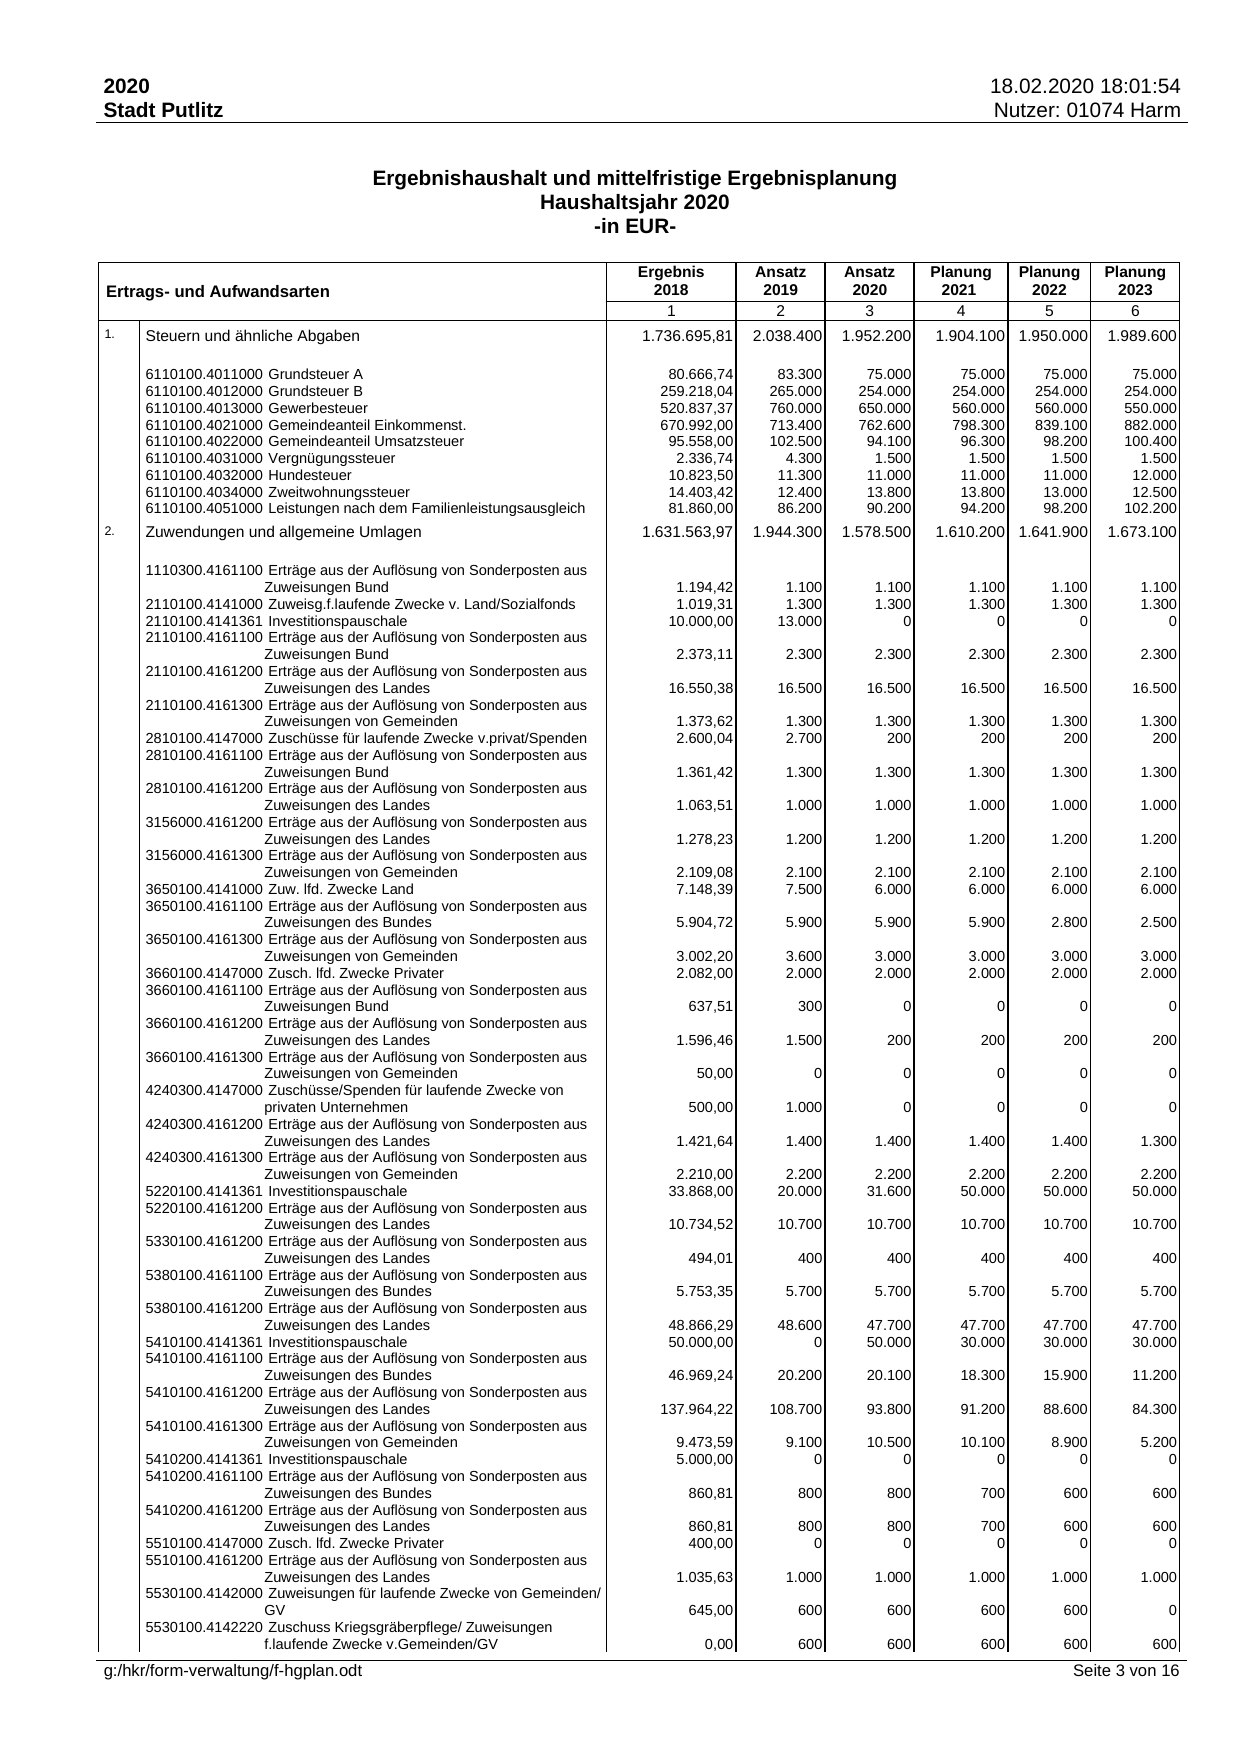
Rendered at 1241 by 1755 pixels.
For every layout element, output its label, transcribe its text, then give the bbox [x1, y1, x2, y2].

table_cell 400 [1091, 1233, 1179, 1266]
table_cell 1.400 [1009, 1115, 1090, 1149]
table_cell 1.000 [826, 1551, 913, 1585]
table_cell 800 [737, 1468, 824, 1501]
table_cell 5510100.4147000 [140, 1535, 263, 1551]
table_cell 200 [1091, 1015, 1179, 1048]
table_cell 20.000 [737, 1183, 824, 1199]
table_cell Erträge aus der Auflösung von Sonderposten aus Zuweisungen des Landes [264, 1015, 606, 1048]
table_cell Zuweisungen für laufende Zwecke von Gemeinden/ GV [264, 1585, 606, 1618]
table_cell 500,00 [607, 1082, 735, 1115]
table_cell 600 [1009, 1468, 1090, 1501]
table_cell 3650100.4161100 [140, 898, 263, 931]
table_cell 637,51 [607, 981, 735, 1015]
table_cell 1.000 [915, 780, 1007, 813]
table_cell 1.904.100 [915, 321, 1007, 366]
table_cell Vergnügungssteuer [264, 450, 606, 467]
table_header Ertrags- und Aufwandsarten [99, 263, 606, 320]
table_cell [99, 847, 139, 881]
table_cell 1.673.100 [1091, 517, 1179, 562]
table_cell 47.700 [1091, 1300, 1179, 1333]
table_cell Erträge aus der Auflösung von Sonderposten aus Zuweisungen des Landes [264, 663, 606, 696]
table_cell 94.200 [915, 500, 1007, 517]
table_cell Steuern und ähnliche Abgaben [140, 321, 606, 366]
table_cell [99, 1417, 139, 1451]
table_cell Zuschüsse für laufende Zwecke v.privat/Spenden [264, 730, 606, 746]
table_cell 5410100.4161200 [140, 1384, 263, 1417]
table_cell 645,00 [607, 1585, 735, 1618]
table_cell 0 [737, 1334, 824, 1350]
table_cell 1.200 [826, 814, 913, 847]
table_cell 0 [1009, 1535, 1090, 1551]
table_header Ergebnis 2018 [607, 263, 735, 301]
table_cell 20.100 [826, 1350, 913, 1384]
table_cell 47.700 [826, 1300, 913, 1333]
table_cell 713.400 [737, 416, 824, 433]
table_cell 1.000 [1091, 1551, 1179, 1585]
table_cell 1.400 [915, 1115, 1007, 1149]
table_cell 0 [737, 1451, 824, 1468]
table_cell 5.700 [915, 1266, 1007, 1300]
table_cell 1.300 [826, 596, 913, 612]
table_cell 10.734,52 [607, 1199, 735, 1233]
table_cell 6110100.4022000 [140, 433, 263, 450]
table_cell 200 [826, 1015, 913, 1048]
table_cell 16.500 [915, 663, 1007, 696]
table_cell 12.500 [1091, 483, 1179, 500]
table_cell 2.100 [826, 847, 913, 881]
table_cell 1.000 [1009, 1551, 1090, 1585]
table_cell 2.200 [737, 1149, 824, 1182]
table_cell 5.200 [1091, 1417, 1179, 1451]
table_cell 47.700 [1009, 1300, 1090, 1333]
table_cell [99, 696, 139, 730]
table_cell 5.700 [1091, 1266, 1179, 1300]
table_cell 254.000 [826, 383, 913, 399]
table_cell 5220100.4141361 [140, 1183, 263, 1199]
table_cell 265.000 [737, 383, 824, 399]
table_cell [99, 981, 139, 1015]
table_cell 254.000 [1091, 383, 1179, 399]
table_cell 91.200 [915, 1384, 1007, 1417]
table_cell 1.300 [737, 746, 824, 780]
table_cell 5510100.4161200 [140, 1551, 263, 1585]
table_cell 5380100.4161200 [140, 1300, 263, 1333]
table_cell 46.969,24 [607, 1350, 735, 1384]
table_cell Erträge aus der Auflösung von Sonderposten aus Zuweisungen des Bundes [264, 1468, 606, 1501]
table_cell 1.500 [1091, 450, 1179, 467]
table_cell 600 [826, 1619, 913, 1652]
table_cell 1.400 [826, 1115, 913, 1149]
table_cell 98.200 [1009, 433, 1090, 450]
table_cell 3.000 [826, 931, 913, 964]
table_cell 1110300.4161100 [140, 562, 263, 596]
table_cell 3.000 [915, 931, 1007, 964]
table_cell 1.500 [737, 1015, 824, 1048]
table_cell 1.300 [1091, 1115, 1179, 1149]
table_cell 600 [915, 1619, 1007, 1652]
table_header Ansatz 2020 [826, 263, 913, 301]
table_cell 6110100.4031000 [140, 450, 263, 467]
table_cell 200 [1091, 730, 1179, 746]
table_cell Erträge aus der Auflösung von Sonderposten aus Zuweisungen Bund [264, 746, 606, 780]
table_cell 2.300 [737, 629, 824, 663]
table_cell 2.100 [737, 847, 824, 881]
table_cell 1.000 [1009, 780, 1090, 813]
table_cell Erträge aus der Auflösung von Sonderposten aus Zuweisungen des Landes [264, 1501, 606, 1535]
table_cell 2.000 [826, 965, 913, 981]
table_cell 9.473,59 [607, 1417, 735, 1451]
table_cell 12.000 [1091, 467, 1179, 483]
table_cell 200 [1009, 730, 1090, 746]
table_cell 3660100.4161100 [140, 981, 263, 1015]
table_cell Zuschüsse/Spenden für laufende Zwecke von privaten Unternehmen [264, 1082, 606, 1115]
table_cell [99, 1300, 139, 1333]
table_cell 1.631.563,97 [607, 517, 735, 562]
table_cell 2.082,00 [607, 965, 735, 981]
table_cell 494,01 [607, 1233, 735, 1266]
table_cell [99, 1266, 139, 1300]
table_cell Erträge aus der Auflösung von Sonderposten aus Zuweisungen des Landes [264, 1300, 606, 1333]
table_cell 102.500 [737, 433, 824, 450]
table_cell 600 [1009, 1501, 1090, 1535]
table_cell 1.200 [1091, 814, 1179, 847]
table_cell [99, 562, 139, 596]
table_cell 0 [1009, 1451, 1090, 1468]
table_cell 760.000 [737, 400, 824, 416]
table_cell 48.600 [737, 1300, 824, 1333]
table_cell 11.200 [1091, 1350, 1179, 1384]
table_cell 1.421,64 [607, 1115, 735, 1149]
table_cell 3650100.4161300 [140, 931, 263, 964]
table_cell Erträge aus der Auflösung von Sonderposten aus Zuweisungen des Landes [264, 780, 606, 813]
table_cell [99, 931, 139, 964]
table_cell 100.400 [1091, 433, 1179, 450]
table_cell Erträge aus der Auflösung von Sonderposten aus Zuweisungen von Gemeinden [264, 696, 606, 730]
table_cell Erträge aus der Auflösung von Sonderposten aus Zuweisungen des Landes [264, 1199, 606, 1233]
table_cell Zweitwohnungssteuer [264, 483, 606, 500]
table_cell 75.000 [1009, 366, 1090, 383]
table_cell 2.300 [915, 629, 1007, 663]
table_cell 1.063,51 [607, 780, 735, 813]
table_cell 798.300 [915, 416, 1007, 433]
table_header Planung 2022 [1009, 263, 1090, 301]
table_cell 400 [1009, 1233, 1090, 1266]
table_cell 1.100 [737, 562, 824, 596]
table_cell 5.904,72 [607, 898, 735, 931]
table_cell 3156000.4161200 [140, 814, 263, 847]
table_cell [99, 881, 139, 897]
table_cell 1.200 [915, 814, 1007, 847]
table_cell 1.610.200 [915, 517, 1007, 562]
table_cell 2110100.4161200 [140, 663, 263, 696]
table_cell 4240300.4161300 [140, 1149, 263, 1182]
table_cell 137.964,22 [607, 1384, 735, 1417]
table_cell 600 [915, 1585, 1007, 1618]
table_cell 550.000 [1091, 400, 1179, 416]
table_cell 2110100.4161100 [140, 629, 263, 663]
table_cell 0 [915, 1048, 1007, 1082]
table_cell 1.300 [1009, 596, 1090, 612]
table_cell 1.100 [1091, 562, 1179, 596]
table_cell 600 [1091, 1619, 1179, 1652]
table_cell 95.558,00 [607, 433, 735, 450]
table_cell Erträge aus der Auflösung von Sonderposten aus Zuweisungen von Gemeinden [264, 1048, 606, 1082]
table_cell 2110100.4141000 [140, 596, 263, 612]
table_cell 13.800 [826, 483, 913, 500]
table_cell 30.000 [1009, 1334, 1090, 1350]
table_cell 6.000 [1009, 881, 1090, 897]
table_cell 5410100.4161300 [140, 1417, 263, 1451]
table_cell 5410100.4141361 [140, 1334, 263, 1350]
table_cell [99, 1468, 139, 1501]
table_cell 3.000 [1009, 931, 1090, 964]
table_cell 4.300 [737, 450, 824, 467]
table_cell 12.400 [737, 483, 824, 500]
table_cell 96.300 [915, 433, 1007, 450]
table_cell [99, 1015, 139, 1048]
table_cell 0 [1091, 1082, 1179, 1115]
table_cell 10.500 [826, 1417, 913, 1451]
table_cell 0 [737, 1535, 824, 1551]
table_cell [99, 612, 139, 629]
table_cell 13.000 [737, 612, 824, 629]
table_cell 2.000 [915, 965, 1007, 981]
table_cell [99, 500, 139, 517]
table_cell 600 [1091, 1468, 1179, 1501]
table_cell 4240300.4161200 [140, 1115, 263, 1149]
table_cell 1.200 [1009, 814, 1090, 847]
table_cell [99, 596, 139, 612]
table_cell [99, 1048, 139, 1082]
table_cell 13.800 [915, 483, 1007, 500]
table_cell 0 [915, 612, 1007, 629]
table_cell 1.300 [1009, 746, 1090, 780]
table_cell 16.500 [1091, 663, 1179, 696]
table_cell 75.000 [915, 366, 1007, 383]
table_cell Gemeindeanteil Umsatzsteuer [264, 433, 606, 450]
table_cell 400 [915, 1233, 1007, 1266]
table_cell [99, 1199, 139, 1233]
table_cell 600 [737, 1585, 824, 1618]
table_cell 16.500 [826, 663, 913, 696]
table_cell 2810100.4161200 [140, 780, 263, 813]
table_cell 0,00 [607, 1619, 735, 1652]
table_cell 1.000 [915, 1551, 1007, 1585]
table_cell 5.000,00 [607, 1451, 735, 1468]
table_cell 400 [737, 1233, 824, 1266]
table_cell 762.600 [826, 416, 913, 433]
table_cell 10.700 [1009, 1199, 1090, 1233]
table_cell 2.200 [826, 1149, 913, 1182]
table_cell 81.860,00 [607, 500, 735, 517]
table_cell 75.000 [1091, 366, 1179, 383]
table_cell [99, 1183, 139, 1199]
table_cell Gemeindeanteil Einkommenst. [264, 416, 606, 433]
table_cell [99, 746, 139, 780]
table_cell 6110100.4032000 [140, 467, 263, 483]
text -in EUR- [89, 214, 1181, 238]
table_cell 1.989.600 [1091, 321, 1179, 366]
table_cell 5410200.4141361 [140, 1451, 263, 1468]
table_cell 3660100.4161300 [140, 1048, 263, 1082]
table_cell 84.300 [1091, 1384, 1179, 1417]
table_cell 6.000 [826, 881, 913, 897]
table_cell 2.100 [915, 847, 1007, 881]
table_cell 400 [826, 1233, 913, 1266]
table_cell 200 [826, 730, 913, 746]
table_cell [99, 400, 139, 416]
table_cell 650.000 [826, 400, 913, 416]
table_cell 2.300 [1091, 629, 1179, 663]
table_cell 1. [99, 321, 139, 366]
table_cell 2810100.4147000 [140, 730, 263, 746]
table_cell 2.000 [1091, 965, 1179, 981]
table_cell 6110100.4012000 [140, 383, 263, 399]
text Haushaltsjahr 2020 [89, 190, 1181, 214]
table_cell 0 [1091, 981, 1179, 1015]
table_cell 300 [737, 981, 824, 1015]
table_cell 5530100.4142220 [140, 1619, 263, 1652]
table_cell 50.000 [1091, 1183, 1179, 1199]
table_cell Hundesteuer [264, 467, 606, 483]
table_cell 5.700 [1009, 1266, 1090, 1300]
table_cell 1.300 [737, 696, 824, 730]
table_cell [99, 416, 139, 433]
table_cell 520.837,37 [607, 400, 735, 416]
table_cell Erträge aus der Auflösung von Sonderposten aus Zuweisungen Bund [264, 629, 606, 663]
table_cell 5410100.4161100 [140, 1350, 263, 1384]
table_cell 4240300.4147000 [140, 1082, 263, 1115]
table_cell 0 [826, 1048, 913, 1082]
table_cell 5380100.4161100 [140, 1266, 263, 1300]
table_cell 2.200 [915, 1149, 1007, 1182]
table_cell 18.300 [915, 1350, 1007, 1384]
table_cell 1.300 [1091, 596, 1179, 612]
table_cell 1.300 [1009, 696, 1090, 730]
table_cell 400,00 [607, 1535, 735, 1551]
table_cell 15.900 [1009, 1350, 1090, 1384]
table_cell Zuschuss Kriegsgräberpflege/ Zuweisungen f.laufende Zwecke v.Gemeinden/GV [264, 1619, 606, 1652]
table_cell 560.000 [915, 400, 1007, 416]
table_cell 1.000 [1091, 780, 1179, 813]
table_cell 2.200 [1091, 1149, 1179, 1182]
table_cell 1.300 [737, 596, 824, 612]
table_cell 860,81 [607, 1501, 735, 1535]
table_cell 0 [1091, 1585, 1179, 1618]
table_cell 1.361,42 [607, 746, 735, 780]
table_cell 2.500 [1091, 898, 1179, 931]
table_cell Grundsteuer B [264, 383, 606, 399]
table_cell 600 [1091, 1501, 1179, 1535]
table_cell 2.100 [1009, 847, 1090, 881]
table_cell 2.300 [826, 629, 913, 663]
table_cell 10.700 [915, 1199, 1007, 1233]
table_cell 11.000 [1009, 467, 1090, 483]
table_cell 3.002,20 [607, 931, 735, 964]
table_cell 839.100 [1009, 416, 1090, 433]
table_cell Investitionspauschale [264, 1183, 606, 1199]
table_cell 5.700 [826, 1266, 913, 1300]
table_cell 3650100.4141000 [140, 881, 263, 897]
table_cell 10.700 [737, 1199, 824, 1233]
table_cell [99, 1334, 139, 1350]
table_cell Leistungen nach dem Familienleistungsausgleich [264, 500, 606, 517]
table_cell 10.100 [915, 1417, 1007, 1451]
table_cell Erträge aus der Auflösung von Sonderposten aus Zuweisungen Bund [264, 981, 606, 1015]
table_cell [99, 1233, 139, 1266]
table_cell [99, 1082, 139, 1115]
table_cell [99, 898, 139, 931]
table_cell 0 [1091, 612, 1179, 629]
table_cell 200 [1009, 1015, 1090, 1048]
table_cell 98.200 [1009, 500, 1090, 517]
table_cell 670.992,00 [607, 416, 735, 433]
table_cell 5.700 [737, 1266, 824, 1300]
table_cell 0 [1009, 612, 1090, 629]
table_cell 10.000,00 [607, 612, 735, 629]
table_cell 700 [915, 1468, 1007, 1501]
table_cell Erträge aus der Auflösung von Sonderposten aus Zuweisungen des Landes [264, 1233, 606, 1266]
table_cell 1.400 [737, 1115, 824, 1149]
table_cell 1.373,62 [607, 696, 735, 730]
table_cell 6110100.4011000 [140, 366, 263, 383]
table_cell Zuw. lfd. Zwecke Land [264, 881, 606, 897]
table_cell 3.000 [1091, 931, 1179, 964]
table_cell 6110100.4051000 [140, 500, 263, 517]
table_cell Zuweisg.f.laufende Zwecke v. Land/Sozialfonds [264, 596, 606, 612]
table_cell 3 [826, 302, 913, 320]
table_cell 5220100.4161200 [140, 1199, 263, 1233]
table_cell 1.300 [915, 746, 1007, 780]
table_cell 0 [1091, 1048, 1179, 1082]
table_cell 1.000 [737, 780, 824, 813]
table_cell 50.000 [915, 1183, 1007, 1199]
table_cell 600 [1009, 1619, 1090, 1652]
table_cell 600 [1009, 1585, 1090, 1618]
table_cell 1.100 [826, 562, 913, 596]
table_cell 800 [826, 1468, 913, 1501]
table_cell [99, 780, 139, 813]
table_cell 5.900 [826, 898, 913, 931]
table_cell 0 [915, 1451, 1007, 1468]
table_cell 0 [915, 981, 1007, 1015]
table_cell 6110100.4013000 [140, 400, 263, 416]
table_cell 0 [1009, 1082, 1090, 1115]
table_cell 90.200 [826, 500, 913, 517]
table_cell 1.944.300 [737, 517, 824, 562]
table_cell [99, 1501, 139, 1535]
table_cell 3.600 [737, 931, 824, 964]
table_cell 800 [826, 1501, 913, 1535]
table_cell 1.000 [826, 780, 913, 813]
table_cell 0 [1009, 981, 1090, 1015]
table_cell 1.300 [826, 696, 913, 730]
table_cell Investitionspauschale [264, 1451, 606, 1468]
table_cell 2.100 [1091, 847, 1179, 881]
table_cell 2.700 [737, 730, 824, 746]
table_cell [99, 366, 139, 383]
table_cell 5410200.4161200 [140, 1501, 263, 1535]
table_cell Erträge aus der Auflösung von Sonderposten aus Zuweisungen des Landes [264, 814, 606, 847]
table_cell [99, 965, 139, 981]
table_cell 1.100 [1009, 562, 1090, 596]
table_cell 2.300 [1009, 629, 1090, 663]
table_cell 50.000,00 [607, 1334, 735, 1350]
table_cell 0 [826, 1451, 913, 1468]
table_cell 1.300 [1091, 746, 1179, 780]
table_cell [99, 450, 139, 467]
table_cell Erträge aus der Auflösung von Sonderposten aus Zuweisungen von Gemeinden [264, 1149, 606, 1182]
table_cell [99, 1149, 139, 1182]
table_cell 600 [826, 1585, 913, 1618]
table_cell [99, 1451, 139, 1468]
table_cell 2.000 [1009, 965, 1090, 981]
table_cell 2.600,04 [607, 730, 735, 746]
table_cell 1.035,63 [607, 1551, 735, 1585]
table_cell 1.300 [915, 596, 1007, 612]
table_cell 1.952.200 [826, 321, 913, 366]
table_cell 86.200 [737, 500, 824, 517]
table_cell 5.900 [737, 898, 824, 931]
table_cell Erträge aus der Auflösung von Sonderposten aus Zuweisungen des Bundes [264, 1350, 606, 1384]
table_cell [99, 1115, 139, 1149]
table_cell 200 [915, 1015, 1007, 1048]
table_cell Erträge aus der Auflösung von Sonderposten aus Zuweisungen des Landes [264, 1115, 606, 1149]
table_cell Investitionspauschale [264, 1334, 606, 1350]
table_cell 2.038.400 [737, 321, 824, 366]
table_cell Erträge aus der Auflösung von Sonderposten aus Zuweisungen des Bundes [264, 1266, 606, 1300]
table_cell 2.373,11 [607, 629, 735, 663]
table_cell 1.200 [737, 814, 824, 847]
table_cell [99, 1350, 139, 1384]
table_cell 30.000 [915, 1334, 1007, 1350]
table_cell 83.300 [737, 366, 824, 383]
table_cell 80.666,74 [607, 366, 735, 383]
table_cell 3660100.4147000 [140, 965, 263, 981]
table_cell 1.000 [737, 1551, 824, 1585]
table_cell [99, 1384, 139, 1417]
table_cell 7.500 [737, 881, 824, 897]
table_cell 9.100 [737, 1417, 824, 1451]
table_cell Gewerbesteuer [264, 400, 606, 416]
text Ergebnishaushalt und mittelfristige Ergebnisplanung [89, 166, 1181, 190]
table_cell Erträge aus der Auflösung von Sonderposten aus Zuweisungen von Gemeinden [264, 1417, 606, 1451]
table_cell 1.500 [1009, 450, 1090, 467]
table_cell 2810100.4161100 [140, 746, 263, 780]
table_cell 560.000 [1009, 400, 1090, 416]
table_cell 16.500 [1009, 663, 1090, 696]
table_cell 1.300 [915, 696, 1007, 730]
table_cell 0 [826, 1082, 913, 1115]
table_cell 4 [915, 302, 1007, 320]
table_cell 1.596,46 [607, 1015, 735, 1048]
table_cell 882.000 [1091, 416, 1179, 433]
table_cell 50.000 [826, 1334, 913, 1350]
table_header Planung 2023 [1091, 263, 1179, 301]
table_cell Erträge aus der Auflösung von Sonderposten aus Zuweisungen Bund [264, 562, 606, 596]
table_cell 75.000 [826, 366, 913, 383]
table_cell 1.578.500 [826, 517, 913, 562]
table_cell 6 [1091, 302, 1179, 320]
table_cell 6110100.4021000 [140, 416, 263, 433]
table_cell [99, 629, 139, 663]
table_cell 1.278,23 [607, 814, 735, 847]
table_cell 102.200 [1091, 500, 1179, 517]
table_cell 1.500 [915, 450, 1007, 467]
table_cell Zusch. lfd. Zwecke Privater [264, 965, 606, 981]
table_cell 254.000 [915, 383, 1007, 399]
table_cell 47.700 [915, 1300, 1007, 1333]
table_cell 2.200 [1009, 1149, 1090, 1182]
table_cell 1.100 [915, 562, 1007, 596]
table_cell 48.866,29 [607, 1300, 735, 1333]
table_cell 1.300 [826, 746, 913, 780]
table_cell 6.000 [915, 881, 1007, 897]
table_cell 108.700 [737, 1384, 824, 1417]
table_cell 16.500 [737, 663, 824, 696]
table_cell [99, 483, 139, 500]
table_cell 88.600 [1009, 1384, 1090, 1417]
table_cell 8.900 [1009, 1417, 1090, 1451]
table_cell 7.148,39 [607, 881, 735, 897]
table_cell 2.109,08 [607, 847, 735, 881]
table_cell 10.700 [1091, 1199, 1179, 1233]
table_cell 800 [737, 1501, 824, 1535]
table_cell 5.900 [915, 898, 1007, 931]
table_cell [99, 663, 139, 696]
table_cell 5.753,35 [607, 1266, 735, 1300]
table_cell 1.641.900 [1009, 517, 1090, 562]
table_cell 10.700 [826, 1199, 913, 1233]
table_cell 1.736.695,81 [607, 321, 735, 366]
table_cell 50.000 [1009, 1183, 1090, 1199]
table_cell 14.403,42 [607, 483, 735, 500]
table_cell [99, 383, 139, 399]
table_cell 700 [915, 1501, 1007, 1535]
table_cell 2.000 [737, 965, 824, 981]
table_cell Erträge aus der Auflösung von Sonderposten aus Zuweisungen des Bundes [264, 898, 606, 931]
table_cell 16.550,38 [607, 663, 735, 696]
table_cell 0 [1091, 1451, 1179, 1468]
table_cell 1.950.000 [1009, 321, 1090, 366]
table_cell 11.000 [915, 467, 1007, 483]
table_cell 94.100 [826, 433, 913, 450]
table_cell 30.000 [1091, 1334, 1179, 1350]
table_cell 5 [1009, 302, 1090, 320]
table_cell 2110100.4161300 [140, 696, 263, 730]
table_cell 2. [99, 517, 139, 562]
table_header Planung 2021 [915, 263, 1007, 301]
table_cell 93.800 [826, 1384, 913, 1417]
table_cell 1.300 [1091, 696, 1179, 730]
table_cell 0 [826, 612, 913, 629]
table_cell 200 [915, 730, 1007, 746]
table_cell [99, 433, 139, 450]
table_cell 1.019,31 [607, 596, 735, 612]
table_cell 5530100.4142000 [140, 1585, 263, 1618]
table_cell 5330100.4161200 [140, 1233, 263, 1266]
table_cell 13.000 [1009, 483, 1090, 500]
table_cell 6.000 [1091, 881, 1179, 897]
table_cell 3660100.4161200 [140, 1015, 263, 1048]
table_cell 6110100.4034000 [140, 483, 263, 500]
table_cell [99, 467, 139, 483]
table_cell [99, 730, 139, 746]
table_cell 254.000 [1009, 383, 1090, 399]
table_cell 860,81 [607, 1468, 735, 1501]
table_cell Zusch. lfd. Zwecke Privater [264, 1535, 606, 1551]
table_cell [99, 814, 139, 847]
table_cell 2 [737, 302, 824, 320]
table_cell Grundsteuer A [264, 366, 606, 383]
table_cell 0 [826, 981, 913, 1015]
table_cell 2.800 [1009, 898, 1090, 931]
table_cell 0 [826, 1535, 913, 1551]
table_cell 50,00 [607, 1048, 735, 1082]
table_cell 1.000 [737, 1082, 824, 1115]
table_cell 11.300 [737, 467, 824, 483]
table_cell Erträge aus der Auflösung von Sonderposten aus Zuweisungen des Landes [264, 1551, 606, 1585]
table_cell 10.823,50 [607, 467, 735, 483]
table_cell 31.600 [826, 1183, 913, 1199]
table_cell 0 [1091, 1535, 1179, 1551]
table_cell [99, 1551, 139, 1585]
table_cell 0 [915, 1535, 1007, 1551]
table_cell 600 [737, 1619, 824, 1652]
table_cell 20.200 [737, 1350, 824, 1384]
table_cell 0 [737, 1048, 824, 1082]
table_cell 0 [915, 1082, 1007, 1115]
table_cell 1 [607, 302, 735, 320]
table_cell Zuwendungen und allgemeine Umlagen [140, 517, 606, 562]
table_header Ansatz 2019 [737, 263, 824, 301]
table_cell [99, 1535, 139, 1551]
table_cell 259.218,04 [607, 383, 735, 399]
table_cell 2.336,74 [607, 450, 735, 467]
table_cell 1.194,42 [607, 562, 735, 596]
table_cell 1.500 [826, 450, 913, 467]
table_cell 5410200.4161100 [140, 1468, 263, 1501]
table_cell 2.210,00 [607, 1149, 735, 1182]
table_cell 11.000 [826, 467, 913, 483]
table_cell [99, 1619, 139, 1652]
table_cell 2110100.4141361 [140, 612, 263, 629]
table_cell Erträge aus der Auflösung von Sonderposten aus Zuweisungen des Landes [264, 1384, 606, 1417]
table_cell 0 [1009, 1048, 1090, 1082]
table_cell 3156000.4161300 [140, 847, 263, 881]
table_cell [99, 1585, 139, 1618]
table_cell Investitionspauschale [264, 612, 606, 629]
table_cell Erträge aus der Auflösung von Sonderposten aus Zuweisungen von Gemeinden [264, 931, 606, 964]
table_cell 33.868,00 [607, 1183, 735, 1199]
table_cell Erträge aus der Auflösung von Sonderposten aus Zuweisungen von Gemeinden [264, 847, 606, 881]
